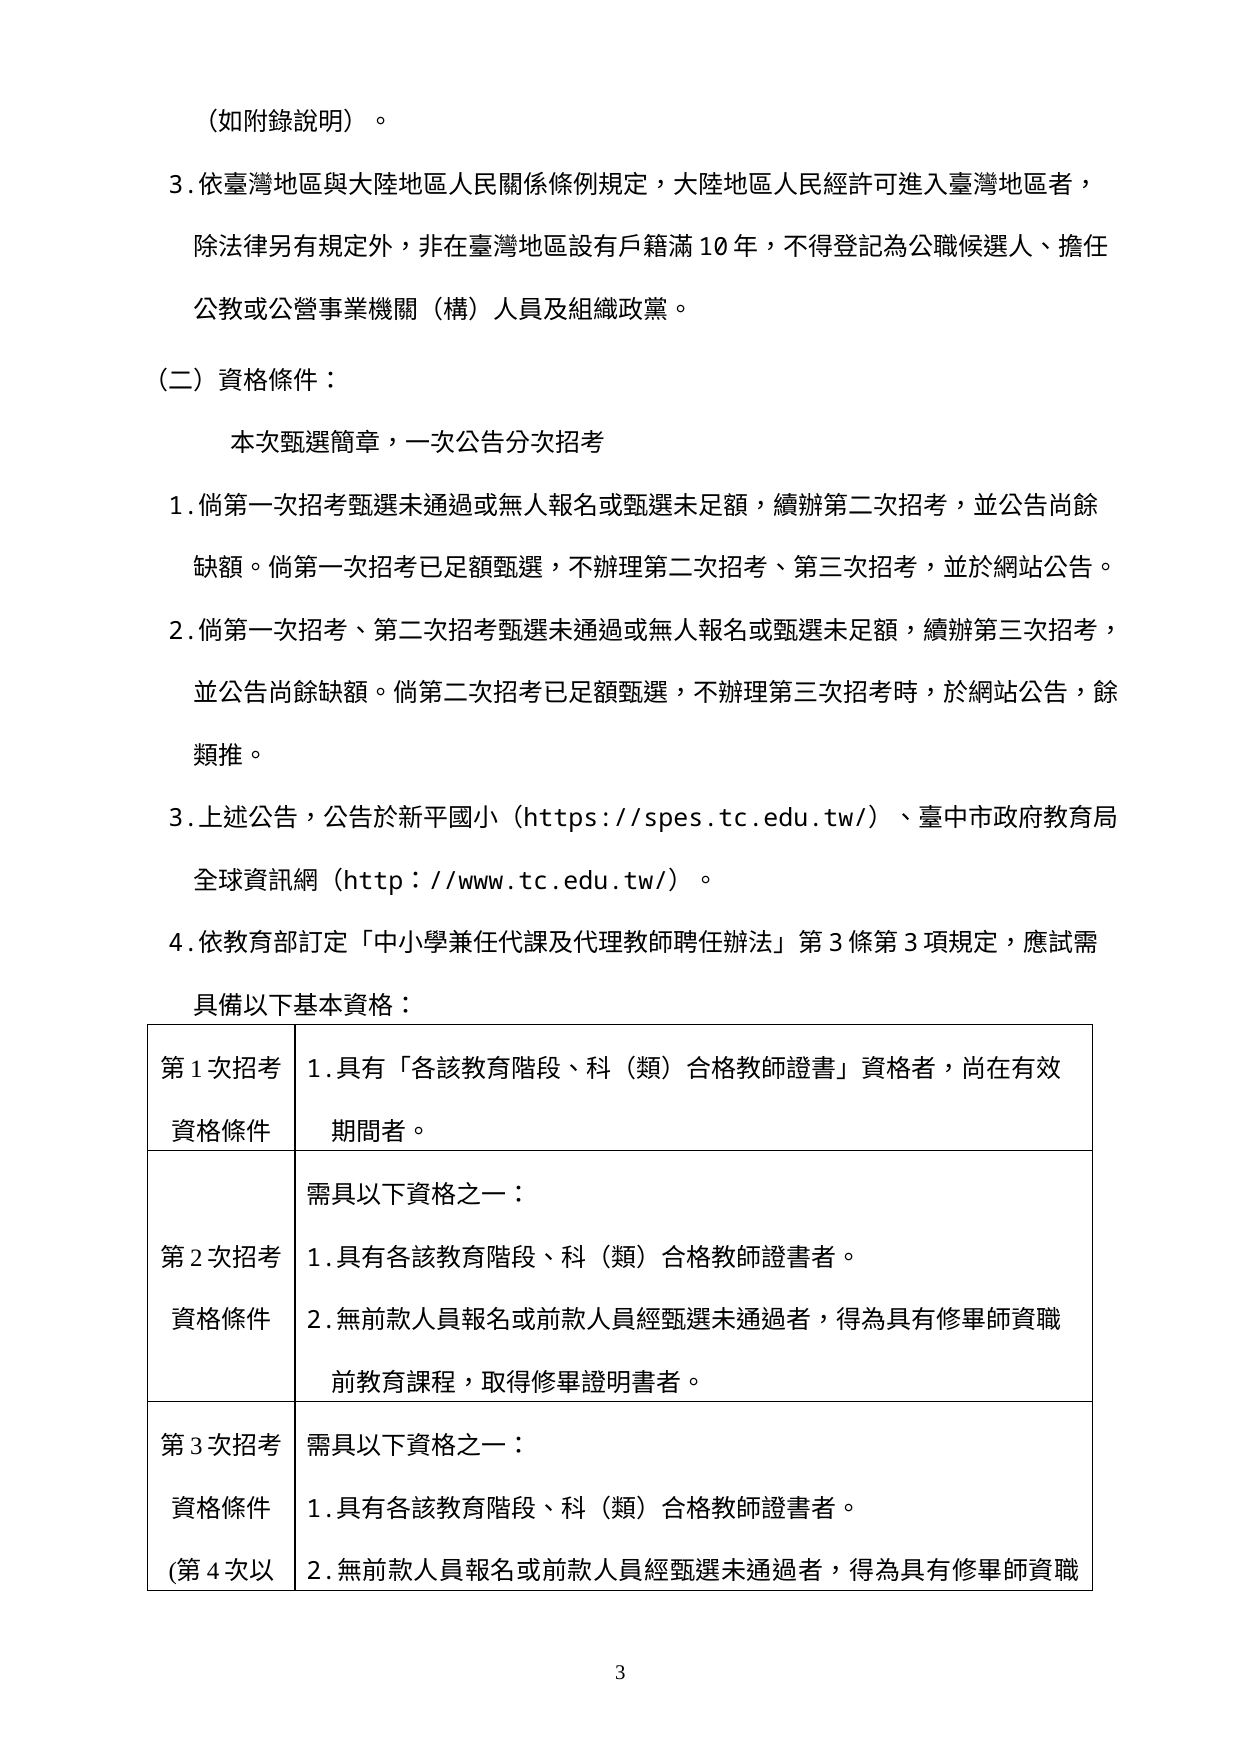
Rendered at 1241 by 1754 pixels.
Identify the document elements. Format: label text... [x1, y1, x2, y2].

table_cell 第3次招考資格條件(第4次以 [148, 1402, 294, 1590]
text 1.倘第一次招考甄選未通過或無人報名或甄選未足額，續辦第二次招考，並公告尚餘缺額。倘第一次招考已足額甄選，不辦理第二次招考、第三次招考，並於網站公告。 [168, 462, 1122, 587]
table_cell 需具以下資格之一： 1.具有各該教育階段、科（類）合格教師證書者。 2.無前款人員報名或前款人員經甄選未通過者，得為具有修畢師資職 [296, 1402, 1092, 1590]
text （二）資格條件： [143, 337, 1122, 399]
text 3.上述公告，公告於新平國小（https://spes.tc.edu.tw/）、臺中市政府教育局全球資訊網（http：//www.tc.edu.tw/）。 [168, 774, 1122, 899]
table_cell 需具以下資格之一： 1.具有各該教育階段、科（類）合格教師證書者。 2.無前款人員報名或前款人員經甄選未通過者，得為具有修畢師資職前教育課程，取得修畢證明書者。 [296, 1151, 1092, 1401]
table_header 第1次招考資格條件 [148, 1025, 294, 1150]
text 2.倘第一次招考、第二次招考甄選未通過或無人報名或甄選未足額，續辦第三次招考，並公告尚餘缺額。倘第二次招考已足額甄選，不辦理第三次招考時，於網站公告，餘類推。 [168, 587, 1122, 774]
text （如附錄說明）。 [168, 78, 1122, 141]
table_cell 第2次招考資格條件 [148, 1151, 294, 1401]
text 4.依教育部訂定「中小學兼任代課及代理教師聘任辦法」第3條第3項規定，應試需具備以下基本資格： [168, 899, 1122, 1024]
table_header 1.具有「各該教育階段、科（類）合格教師證書」資格者，尚在有效期間者。 [296, 1025, 1092, 1150]
text 3.依臺灣地區與大陸地區人民關係條例規定，大陸地區人民經許可進入臺灣地區者，除法律另有規定外，非在臺灣地區設有戶籍滿10年，不得登記為公職候選人、擔任公教或公營事業機關（構）人員及組織政黨。 [168, 141, 1122, 328]
text 本次甄選簡章，一次公告分次招考 [143, 399, 1122, 462]
